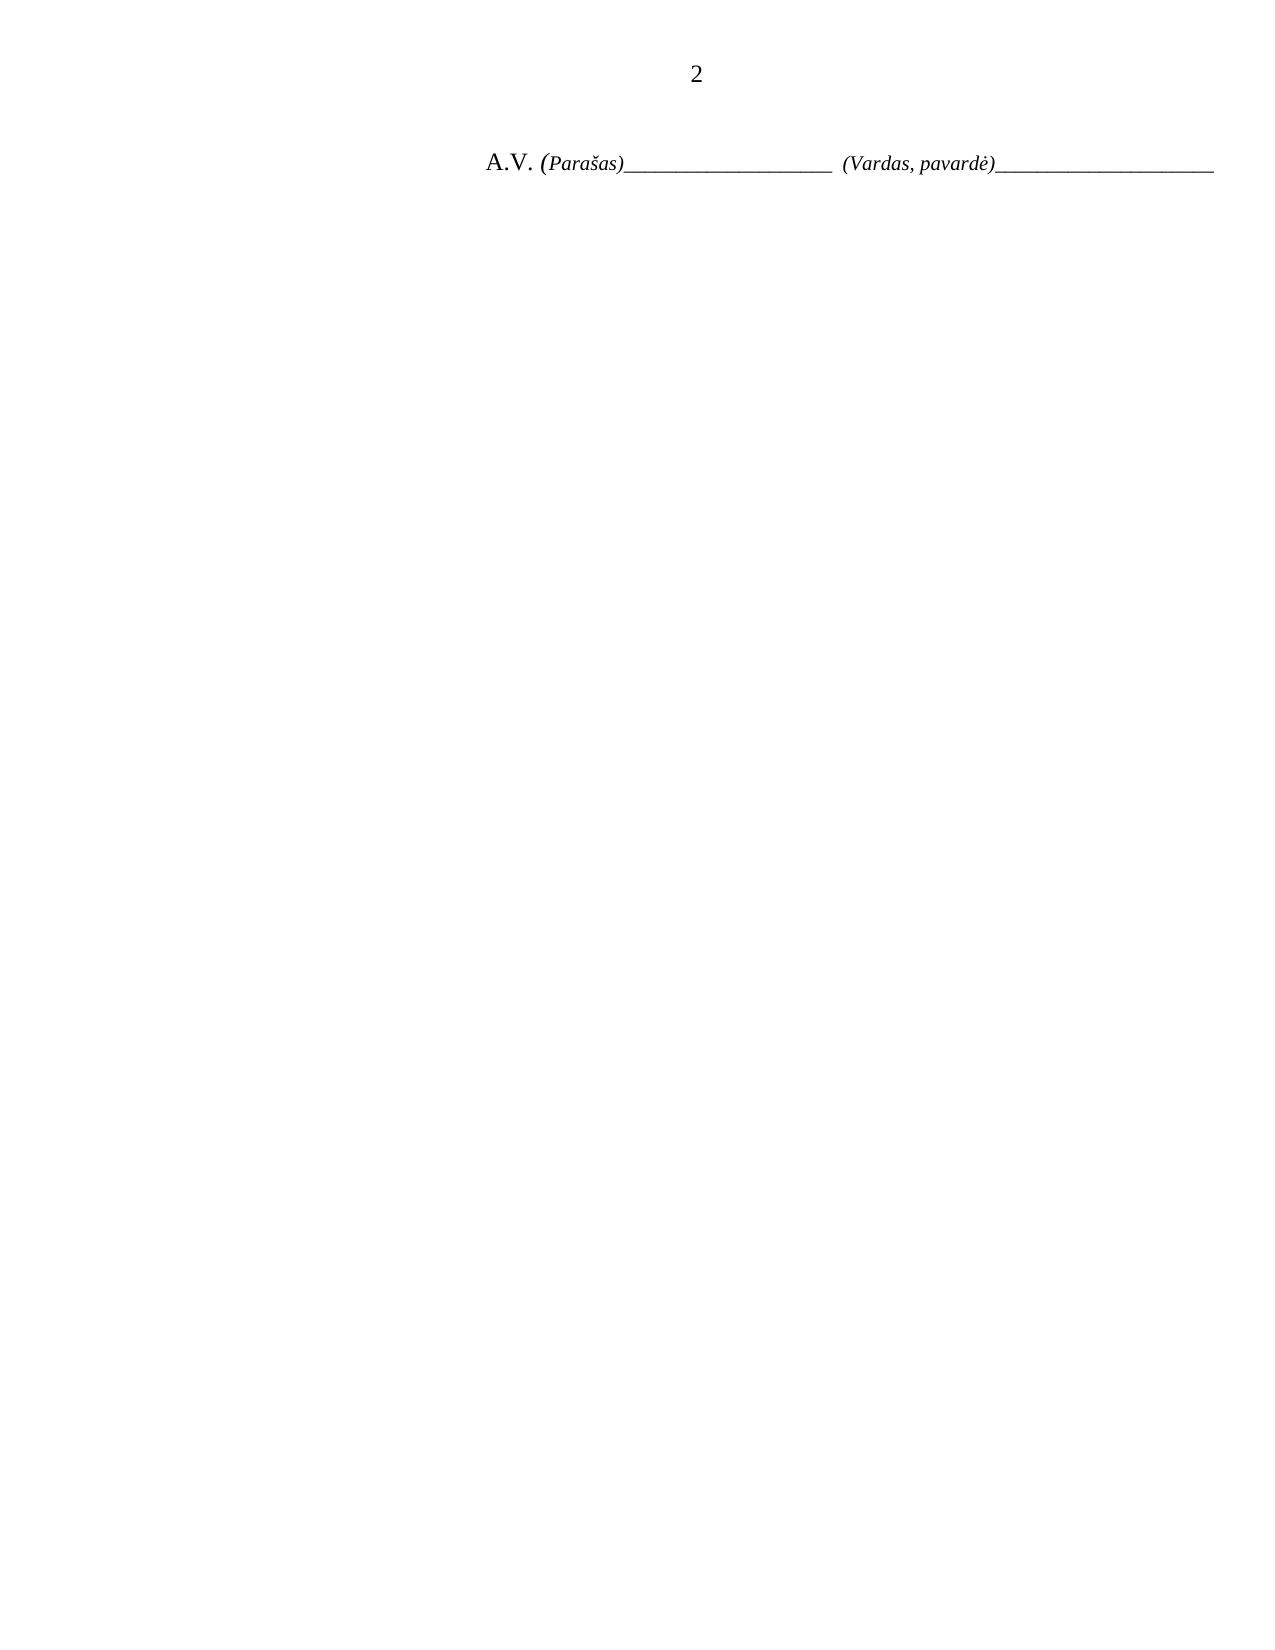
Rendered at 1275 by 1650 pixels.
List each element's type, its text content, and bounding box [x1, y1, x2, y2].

text A.V. (Parašas)____________________ (Vardas, pavardė)_____________________ [177, 118, 1216, 175]
